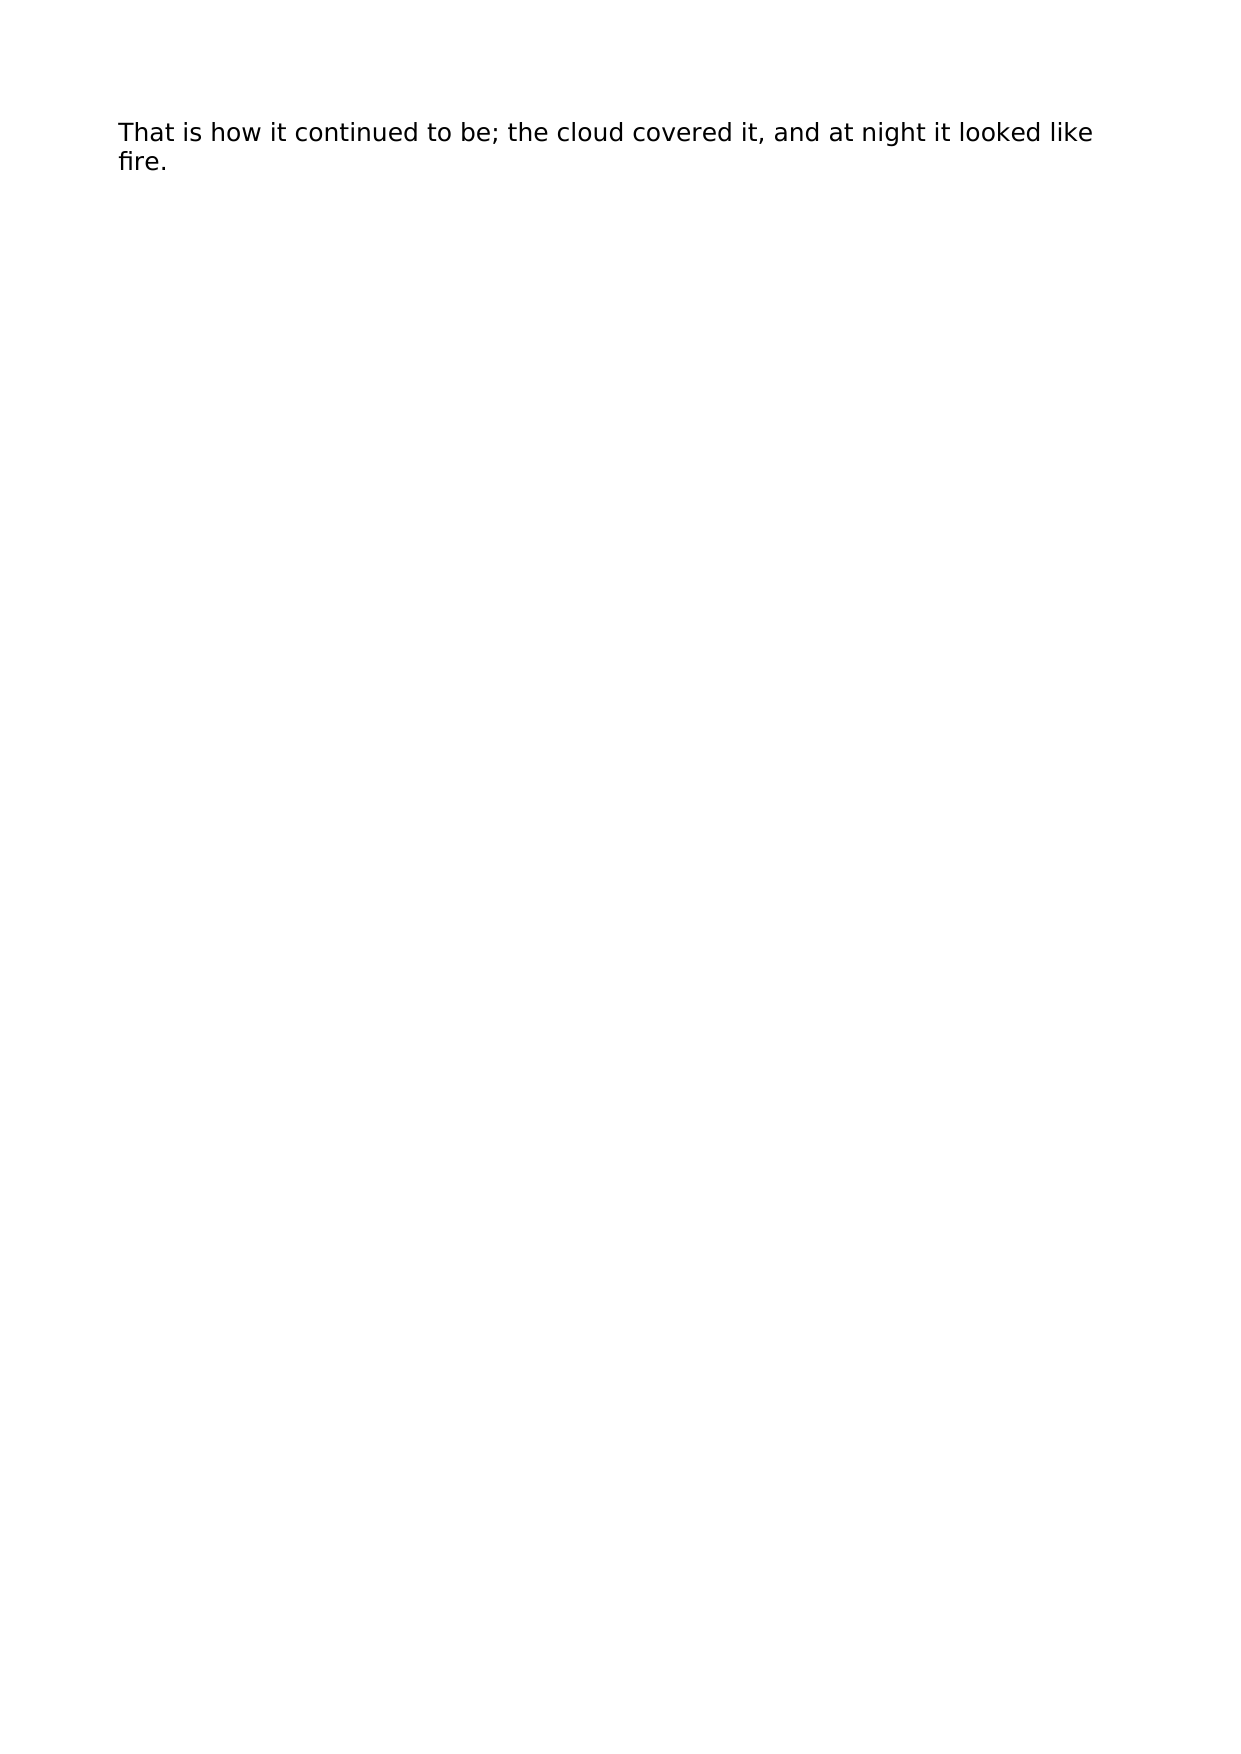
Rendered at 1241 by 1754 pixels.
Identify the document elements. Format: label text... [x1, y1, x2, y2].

text That is how it continued to be; the cloud covered it, and at night it looked like fire. [118, 118, 1122, 176]
